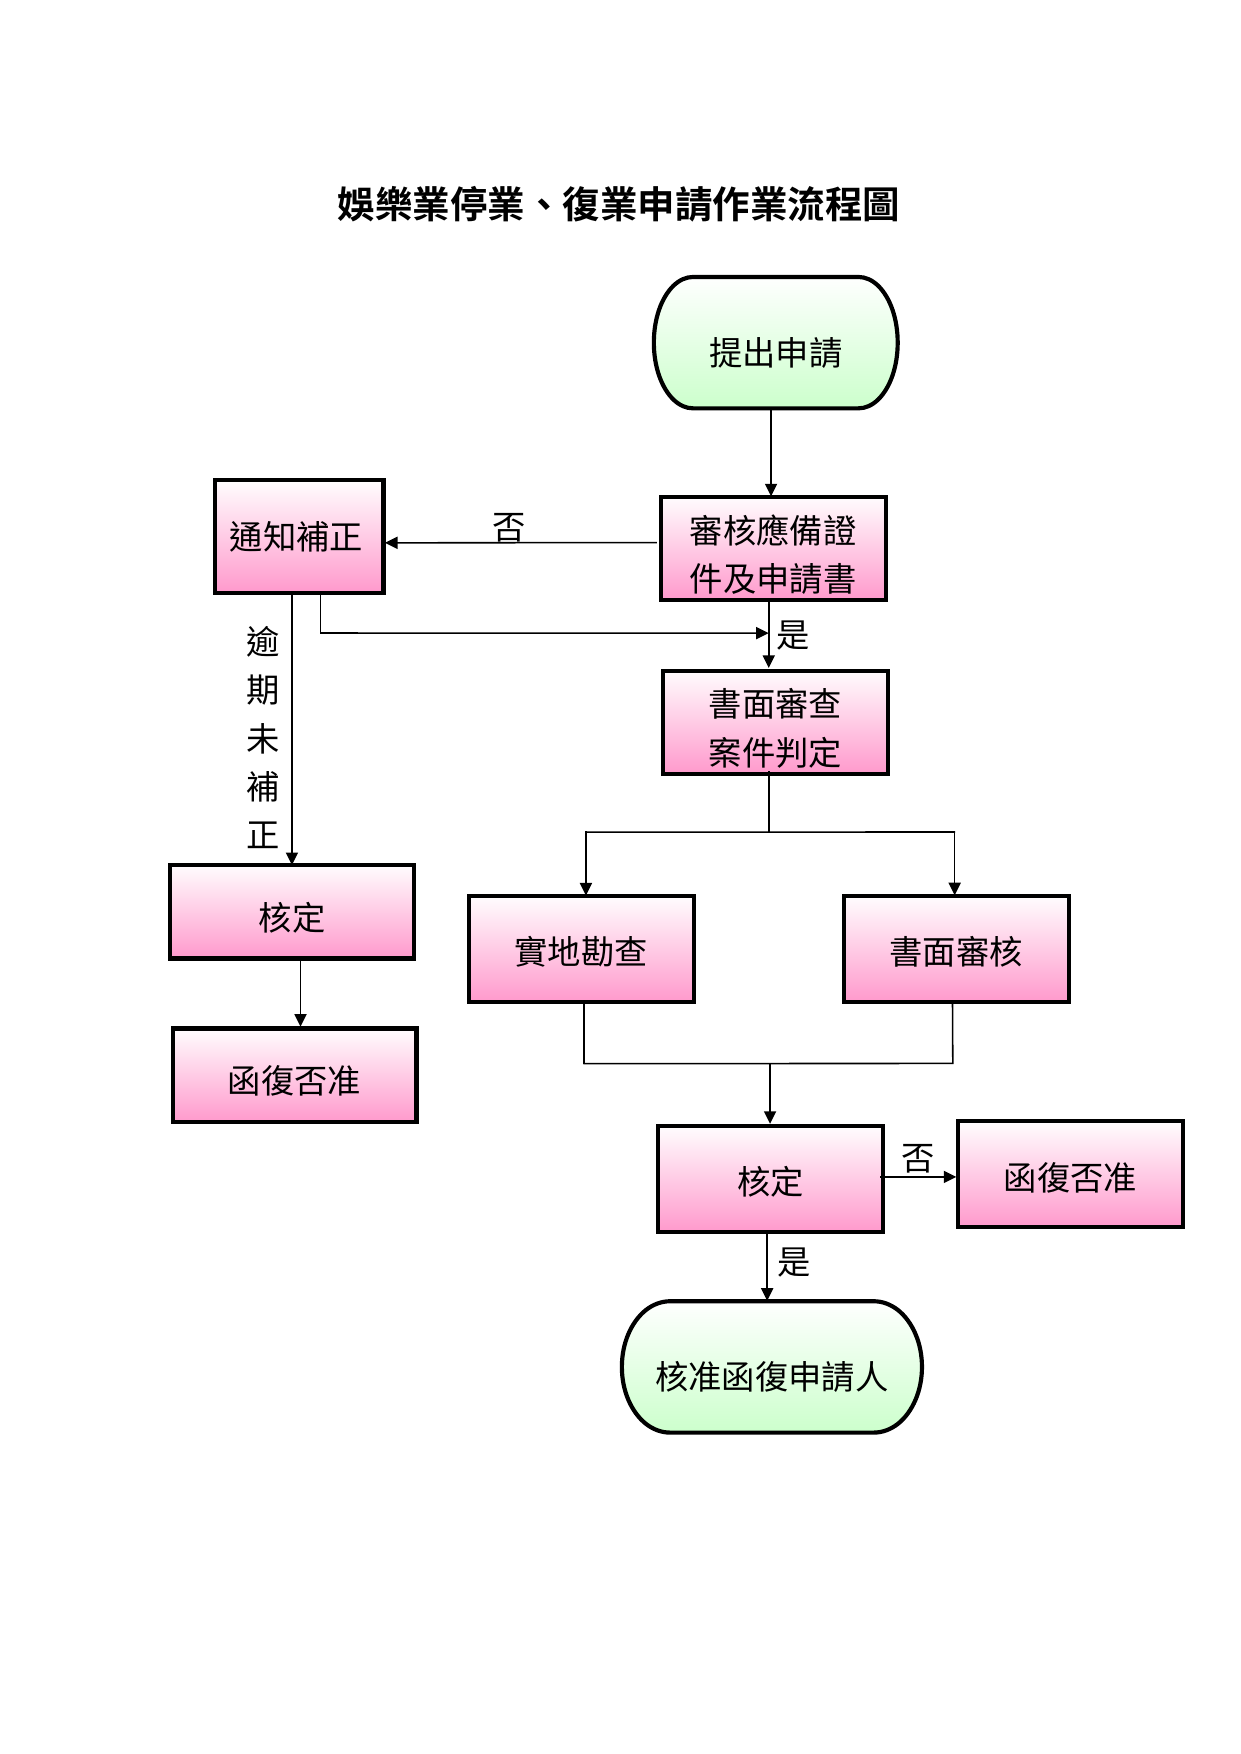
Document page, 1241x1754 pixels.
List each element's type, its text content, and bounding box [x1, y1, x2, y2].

text 娛樂業停業、復業申請作業流程圖 [150, 164, 1087, 239]
